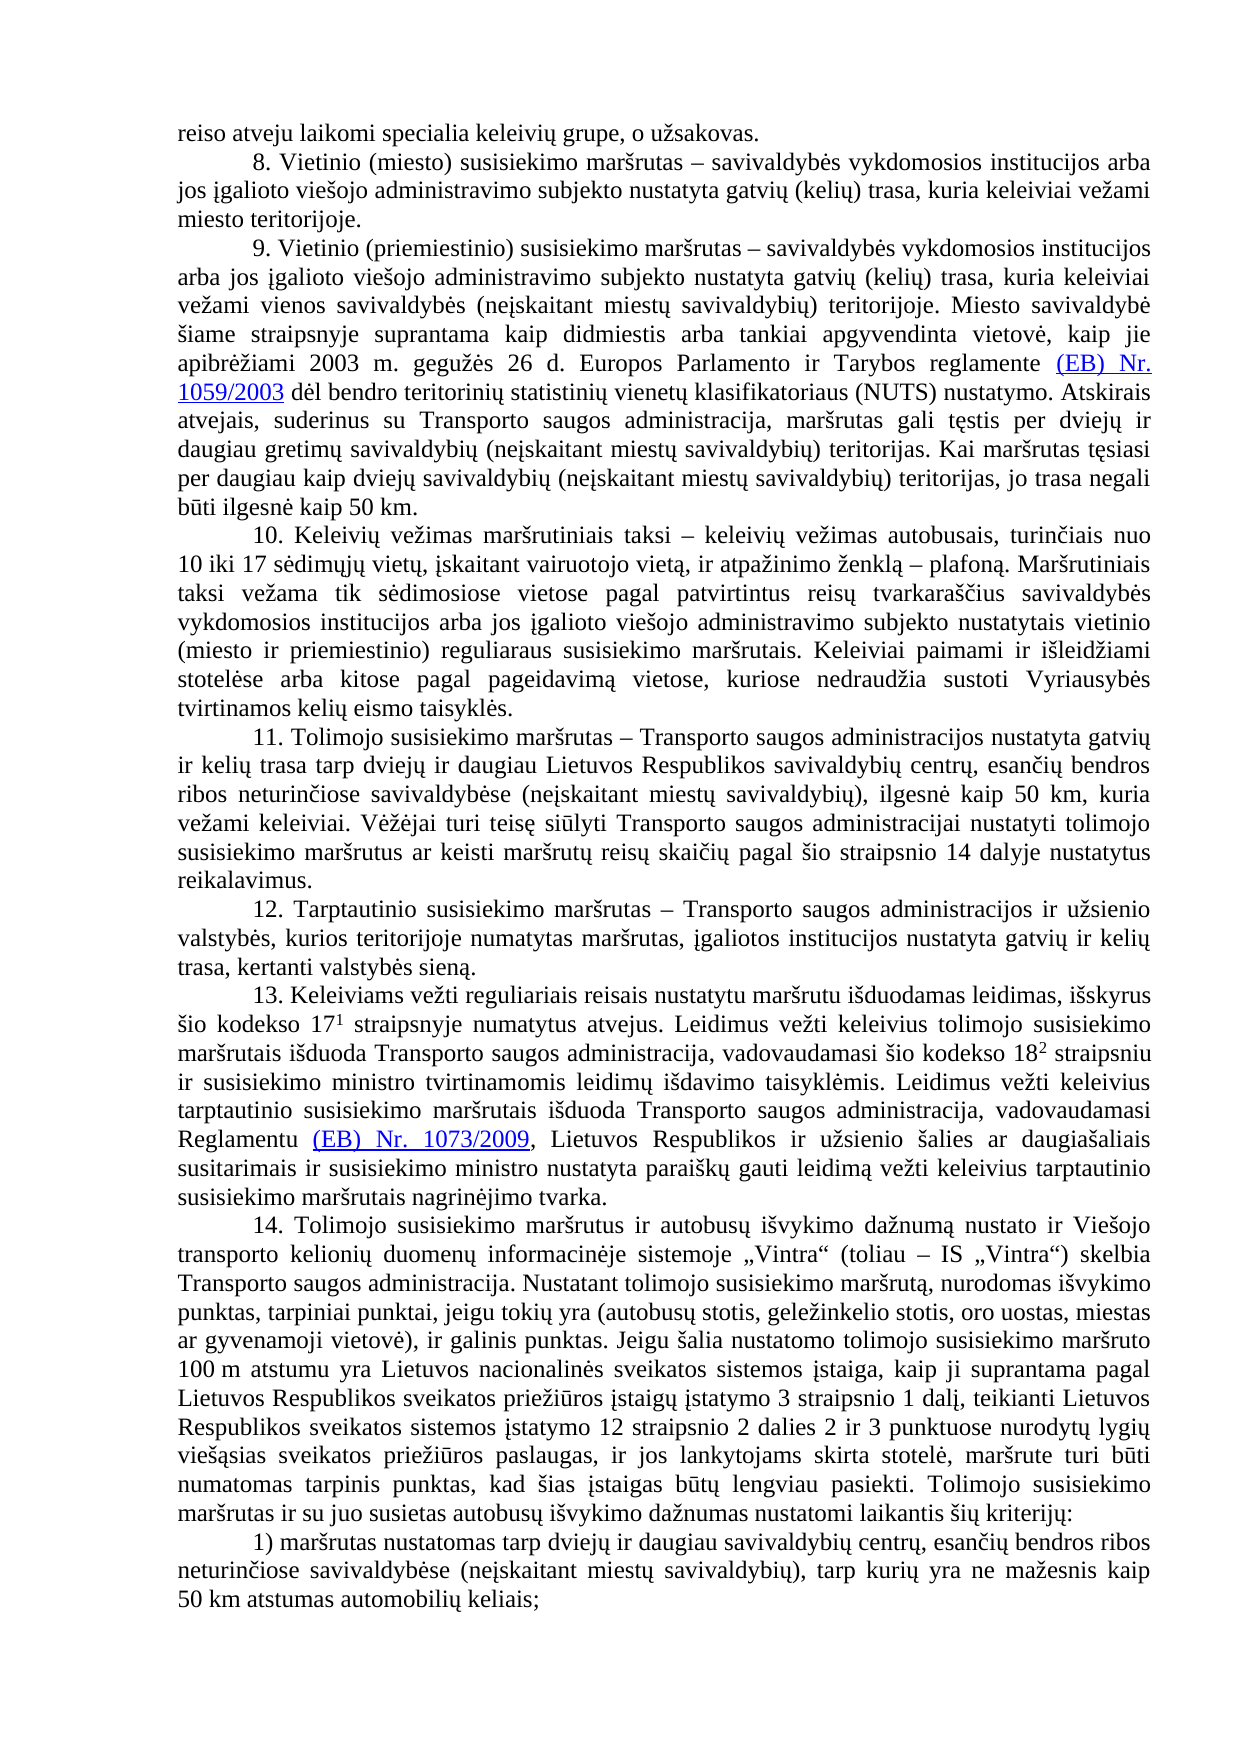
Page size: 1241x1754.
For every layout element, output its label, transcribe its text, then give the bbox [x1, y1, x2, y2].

text 14. Tolimojo susisiekimo maršrutus ir autobusų išvykimo dažnumą nustato ir Viešojo transporto kelionių duomenų informacinėje sistemoje „Vintra“ (toliau – IS „Vintra“) skelbia Transporto saugos administracija. Nustatant tolimojo susisiekimo maršrutą, nurodomas išvykimo punktas, tarpiniai punktai, jeigu tokių yra (autobusų stotis, geležinkelio stotis, oro uostas, miestas ar gyvenamoji vietovė), ir galinis punktas. Jeigu šalia nustatomo tolimojo susisiekimo maršruto 100 m atstumu yra Lietuvos nacionalinės sveikatos sistemos įstaiga, kaip ji suprantama pagal Lietuvos Respublikos sveikatos priežiūros įstaigų įstatymo 3 straipsnio 1 dalį, teikianti Lietuvos Respublikos sveikatos sistemos įstatymo 12 straipsnio 2 dalies 2 ir 3 punktuose nurodytų lygių viešąsias sveikatos priežiūros paslaugas, ir jos lankytojams skirta stotelė, maršrute turi būti numatomas tarpinis punktas, kad šias įstaigas būtų lengviau pasiekti. Tolimojo susisiekimo maršrutas ir su juo susietas autobusų išvykimo dažnumas nustatomi laikantis šių kriterijų: [177, 1211, 1152, 1527]
text 12. Tarptautinio susisiekimo maršrutas – Transporto saugos administracijos ir užsienio valstybės, kurios teritorijoje numatytas maršrutas, įgaliotos institucijos nustatyta gatvių ir kelių trasa, kertanti valstybės sieną. [177, 894, 1152, 981]
text 9. Vietinio (priemiestinio) susisiekimo maršrutas – savivaldybės vykdomosios institucijos arba jos įgalioto viešojo administravimo subjekto nustatyta gatvių (kelių) trasa, kuria keleiviai vežami vienos savivaldybės (neįskaitant miestų savivaldybių) teritorijoje. Miesto savivaldybė šiame straipsnyje suprantama kaip didmiestis arba tankiai apgyvendinta vietovė, kaip jie apibrėžiami 2003 m. gegužės 26 d. Europos Parlamento ir Tarybos reglamente (EB) Nr. 1059/2003 dėl bendro teritorinių statistinių vienetų klasifikatoriaus (NUTS) nustatymo. Atskirais atvejais, suderinus su Transporto saugos administracija, maršrutas gali tęstis per dviejų ir daugiau gretimų savivaldybių (neįskaitant miestų savivaldybių) teritorijas. Kai maršrutas tęsiasi per daugiau kaip dviejų savivaldybių (neįskaitant miestų savivaldybių) teritorijas, jo trasa negali būti ilgesnė kaip 50 km. [177, 233, 1152, 521]
text 11. Tolimojo susisiekimo maršrutas – Transporto saugos administracijos nustatyta gatvių ir kelių trasa tarp dviejų ir daugiau Lietuvos Respublikos savivaldybių centrų, esančių bendros ribos neturinčiose savivaldybėse (neįskaitant miestų savivaldybių), ilgesnė kaip 50 km, kuria vežami keleiviai. Vėžėjai turi teisę siūlyti Transporto saugos administracijai nustatyti tolimojo susisiekimo maršrutus ar keisti maršrutų reisų skaičių pagal šio straipsnio 14 dalyje nustatytus reikalavimus. [177, 722, 1152, 894]
text reiso atveju laikomi specialia keleivių grupe, o užsakovas. [177, 118, 1152, 147]
text 10. Keleivių vežimas maršrutiniais taksi – keleivių vežimas autobusais, turinčiais nuo 10 iki 17 sėdimųjų vietų, įskaitant vairuotojo vietą, ir atpažinimo ženklą – plafoną. Maršrutiniais taksi vežama tik sėdimosiose vietose pagal patvirtintus reisų tvarkaraščius savivaldybės vykdomosios institucijos arba jos įgalioto viešojo administravimo subjekto nustatytais vietinio (miesto ir priemiestinio) reguliaraus susisiekimo maršrutais. Keleiviai paimami ir išleidžiami stotelėse arba kitose pagal pageidavimą vietose, kuriose nedraudžia sustoti Vyriausybės tvirtinamos kelių eismo taisyklės. [177, 521, 1152, 722]
text 8. Vietinio (miesto) susisiekimo maršrutas – savivaldybės vykdomosios institucijos arba jos įgalioto viešojo administravimo subjekto nustatyta gatvių (kelių) trasa, kuria keleiviai vežami miesto teritorijoje. [177, 147, 1152, 233]
text 13. Keleiviams vežti reguliariais reisais nustatytu maršrutu išduodamas leidimas, išskyrus šio kodekso 171 straipsnyje numatytus atvejus. Leidimus vežti keleivius tolimojo susisiekimo maršrutais išduoda Transporto saugos administracija, vadovaudamasi šio kodekso 182 straipsniu ir susisiekimo ministro tvirtinamomis leidimų išdavimo taisyklėmis. Leidimus vežti keleivius tarptautinio susisiekimo maršrutais išduoda Transporto saugos administracija, vadovaudamasi Reglamentu (EB) Nr. 1073/2009, Lietuvos Respublikos ir užsienio šalies ar daugiašaliais susitarimais ir susisiekimo ministro nustatyta paraiškų gauti leidimą vežti keleivius tarptautinio susisiekimo maršrutais nagrinėjimo tvarka. [177, 981, 1152, 1211]
text 1) maršrutas nustatomas tarp dviejų ir daugiau savivaldybių centrų, esančių bendros ribos neturinčiose savivaldybėse (neįskaitant miestų savivaldybių), tarp kurių yra ne mažesnis kaip 50 km atstumas automobilių keliais; [177, 1527, 1152, 1613]
